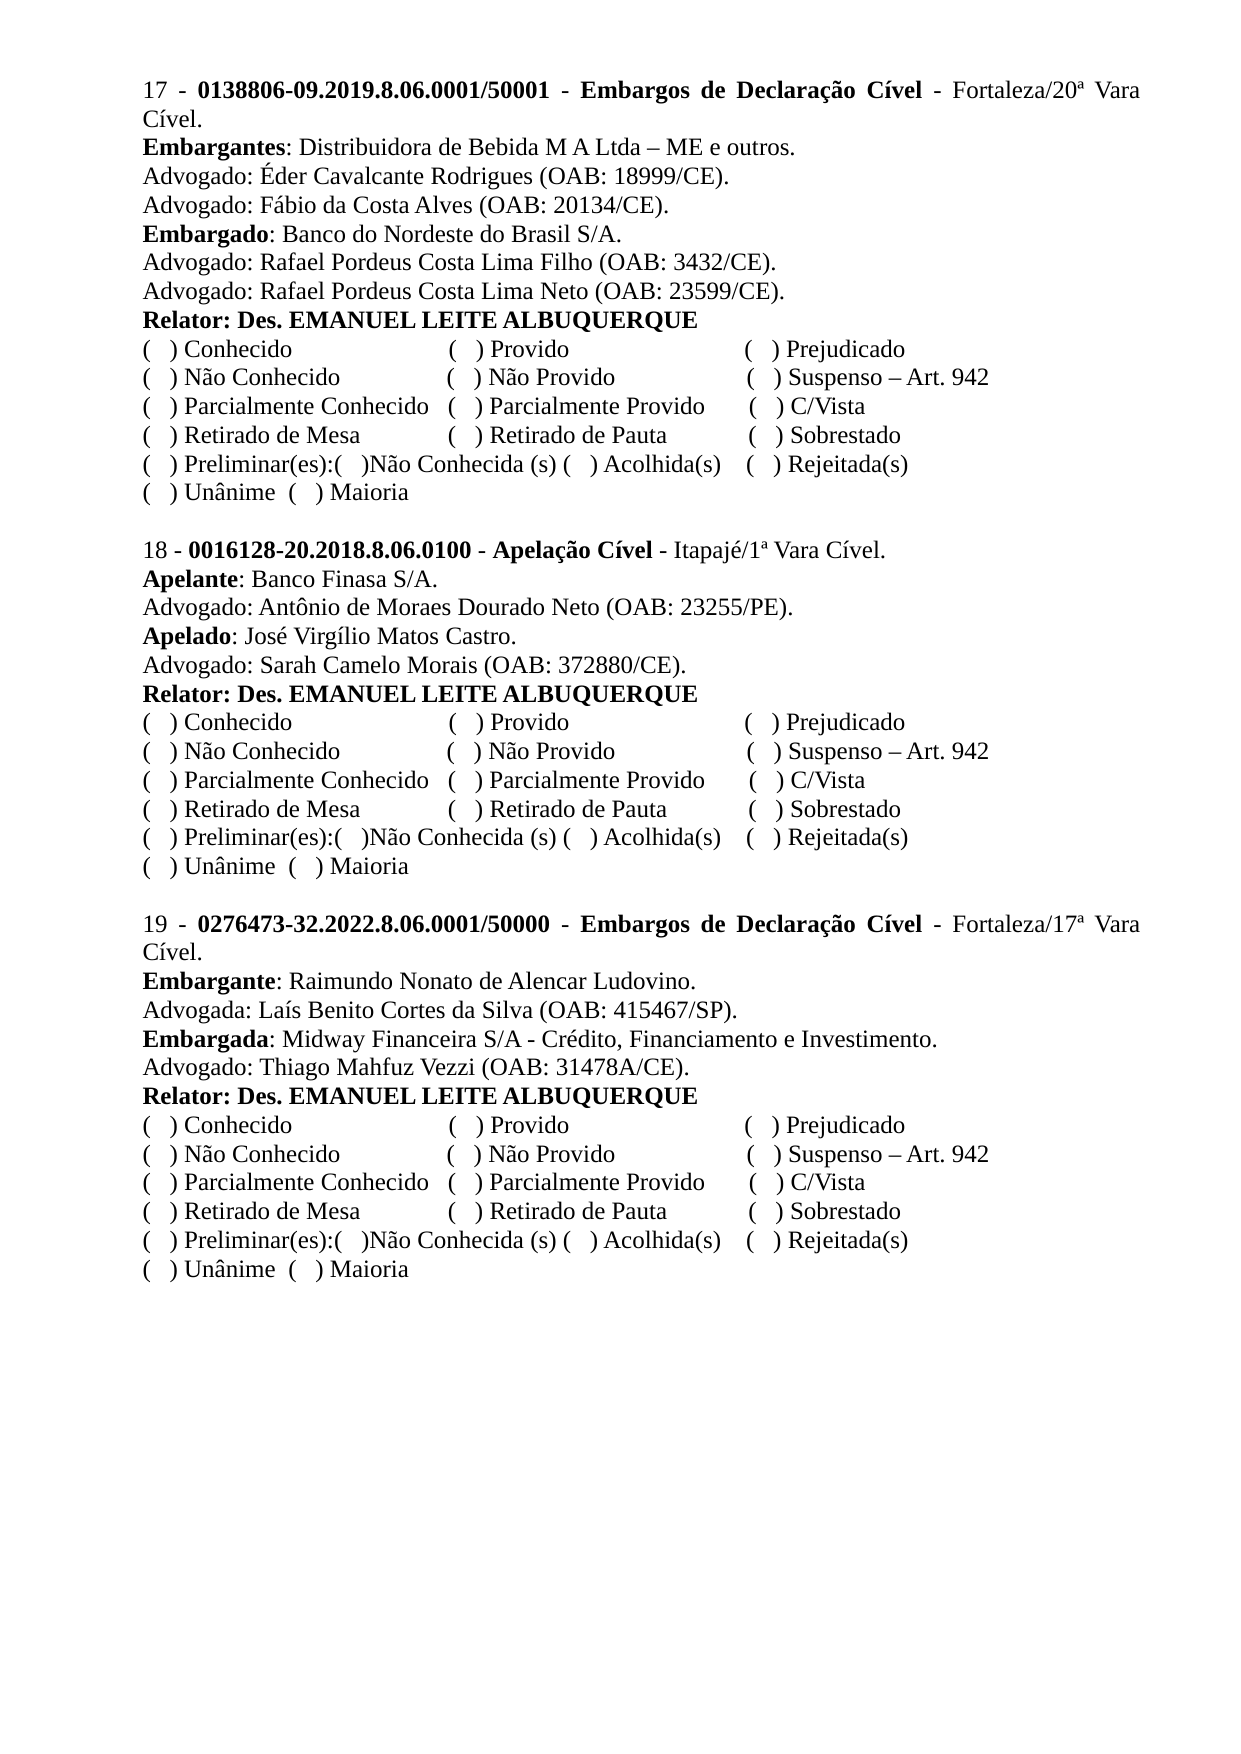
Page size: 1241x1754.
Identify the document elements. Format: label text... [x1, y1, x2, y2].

text ( ) Unânime ( ) Maioria [142, 477, 1158, 506]
text Advogado: Rafael Pordeus Costa Lima Filho (OAB: 3432/CE). [142, 247, 1141, 276]
text ( ) Parcialmente Conhecido ( ) Parcialmente Provido ( ) C/Vista [142, 765, 1158, 794]
text ( ) Não Conhecido ( ) Não Provido ( ) Suspenso – Art. 942 [142, 736, 1158, 765]
text Advogado: Éder Cavalcante Rodrigues (OAB: 18999/CE). [142, 161, 1141, 190]
text ( ) Parcialmente Conhecido ( ) Parcialmente Provido ( ) C/Vista [142, 1167, 1158, 1196]
text Advogado: Sarah Camelo Morais (OAB: 372880/CE). [142, 650, 1141, 679]
text ( ) Não Conhecido ( ) Não Provido ( ) Suspenso – Art. 942 [142, 1139, 1158, 1167]
text ( ) Retirado de Mesa ( ) Retirado de Pauta ( ) Sobrestado [142, 1196, 1158, 1225]
text 18 - 0016128-20.2018.8.06.0100 - Apelação Cível - Itapajé/1ª Vara Cível. [142, 535, 1141, 564]
text ( ) Retirado de Mesa ( ) Retirado de Pauta ( ) Sobrestado [142, 794, 1158, 822]
text Relator: Des. EMANUEL LEITE ALBUQUERQUE [142, 679, 1141, 707]
text Relator: Des. EMANUEL LEITE ALBUQUERQUE [142, 1081, 1141, 1110]
text 17 - 0138806-09.2019.8.06.0001/50001 - Embargos de Declaração Cível - Fortaleza/20ª Vara Cível. [142, 75, 1141, 132]
text Advogado: Antônio de Moraes Dourado Neto (OAB: 23255/PE). [142, 592, 1141, 621]
text Embargantes: Distribuidora de Bebida M A Ltda – ME e outros. [142, 132, 1141, 161]
text ( ) Retirado de Mesa ( ) Retirado de Pauta ( ) Sobrestado [142, 420, 1158, 449]
text 19 - 0276473-32.2022.8.06.0001/50000 - Embargos de Declaração Cível - Fortaleza/17ª Vara Cível. [142, 909, 1141, 966]
text Advogada: Laís Benito Cortes da Silva (OAB: 415467/SP). [142, 995, 1141, 1024]
text Advogado: Rafael Pordeus Costa Lima Neto (OAB: 23599/CE). [142, 276, 1141, 305]
text ( ) Preliminar(es):( )Não Conhecida (s) ( ) Acolhida(s) ( ) Rejeitada(s) [142, 1225, 1158, 1254]
text Embargante: Raimundo Nonato de Alencar Ludovino. [142, 966, 1141, 995]
text Embargada: Midway Financeira S/A - Crédito, Financiamento e Investimento. [142, 1024, 1141, 1052]
text ( ) Conhecido ( ) Provido ( ) Prejudicado [142, 1110, 1141, 1139]
text ( ) Parcialmente Conhecido ( ) Parcialmente Provido ( ) C/Vista [142, 391, 1158, 420]
text ( ) Unânime ( ) Maioria [142, 851, 1158, 880]
text ( ) Conhecido ( ) Provido ( ) Prejudicado [142, 334, 1141, 362]
text ( ) Não Conhecido ( ) Não Provido ( ) Suspenso – Art. 942 [142, 362, 1158, 391]
text Relator: Des. EMANUEL LEITE ALBUQUERQUE [142, 305, 1141, 334]
text ( ) Preliminar(es):( )Não Conhecida (s) ( ) Acolhida(s) ( ) Rejeitada(s) [142, 822, 1158, 851]
text Embargado: Banco do Nordeste do Brasil S/A. [142, 219, 1141, 247]
text Apelado: José Virgílio Matos Castro. [142, 621, 1141, 650]
text Advogado: Fábio da Costa Alves (OAB: 20134/CE). [142, 190, 1141, 219]
text ( ) Preliminar(es):( )Não Conhecida (s) ( ) Acolhida(s) ( ) Rejeitada(s) [142, 449, 1158, 477]
text Advogado: Thiago Mahfuz Vezzi (OAB: 31478A/CE). [142, 1052, 1141, 1081]
text ( ) Conhecido ( ) Provido ( ) Prejudicado [142, 707, 1141, 736]
text Apelante: Banco Finasa S/A. [142, 564, 1141, 592]
text ( ) Unânime ( ) Maioria [142, 1254, 1158, 1282]
